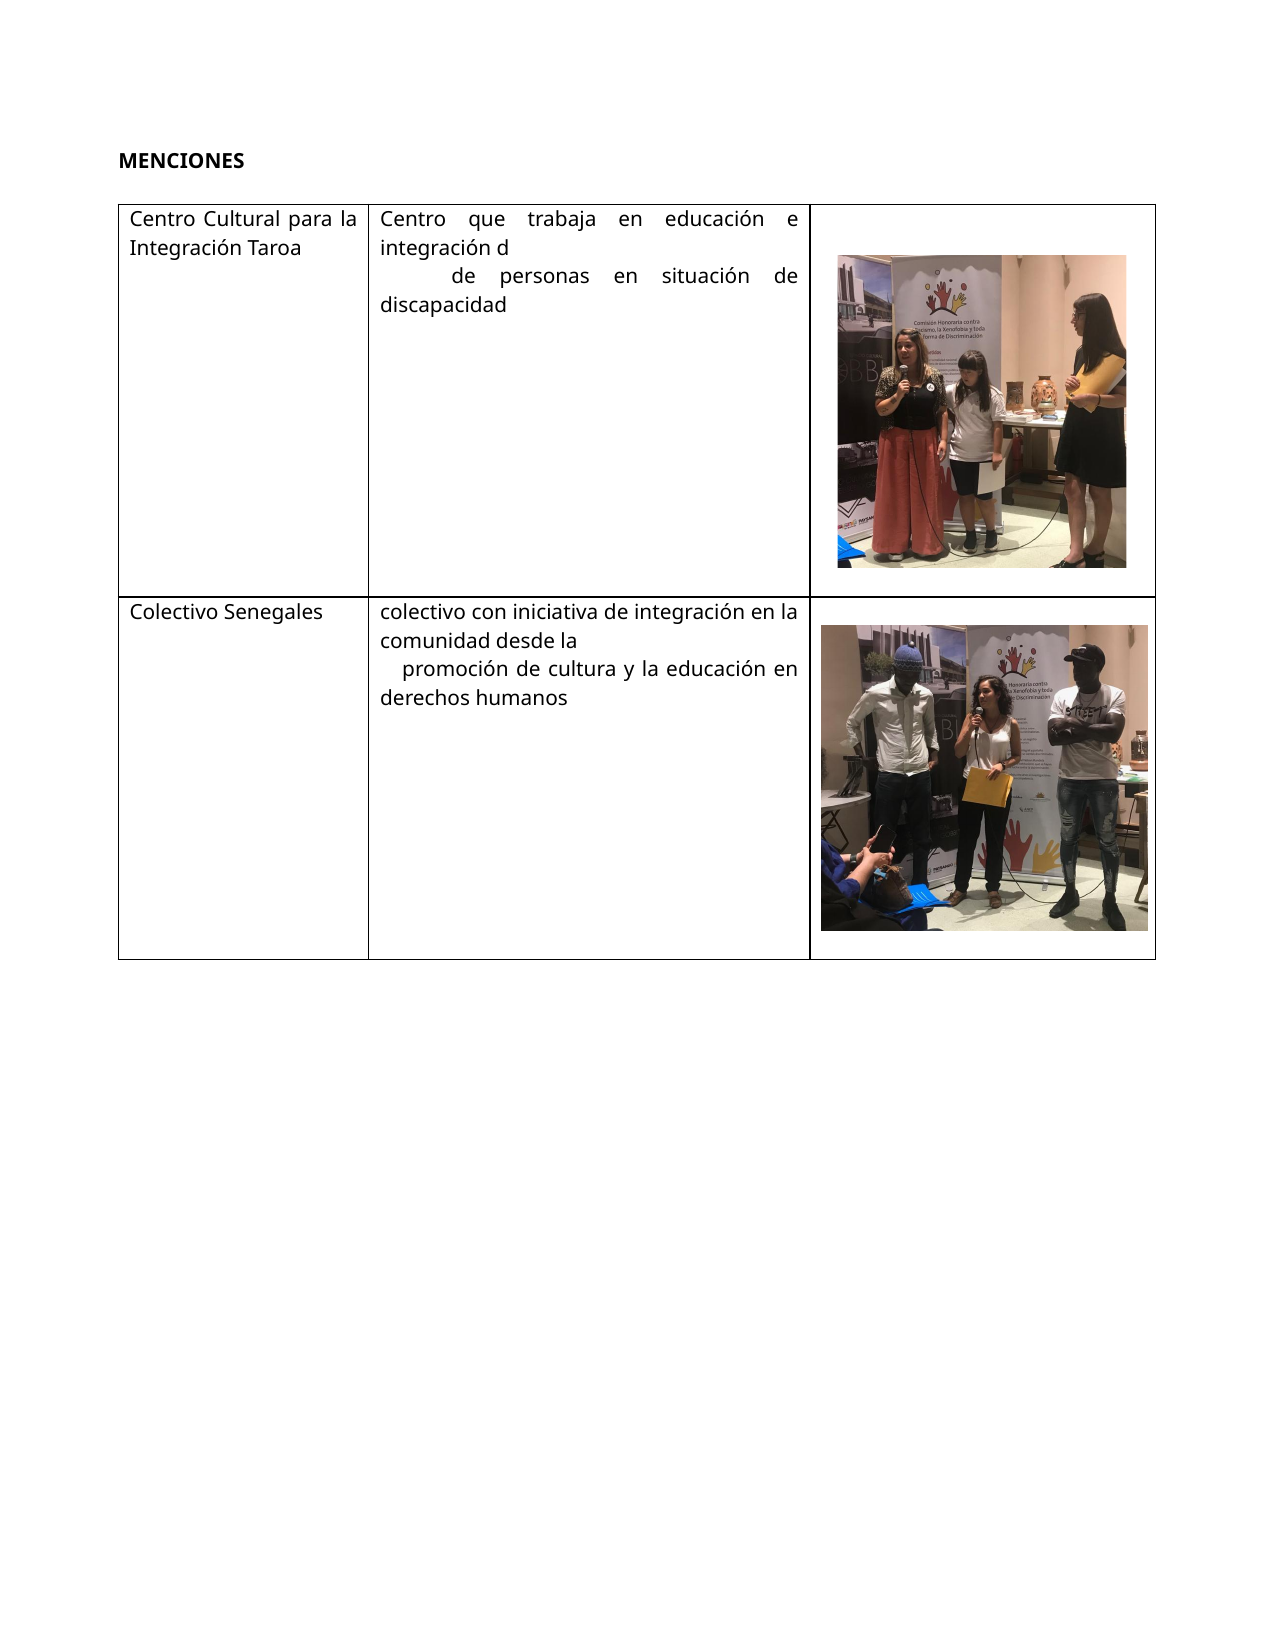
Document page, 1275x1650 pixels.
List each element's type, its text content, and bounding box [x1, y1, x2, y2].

table_cell Colectivo Senegales [119, 598, 368, 959]
table_cell [811, 598, 1155, 959]
table_header Centro Cultural para la Integración Taroa [119, 205, 368, 596]
table_header [811, 205, 1155, 596]
table_cell colectivo con iniciativa de integración en la comunidad desde la promoción de cultura y la educación en derechos humanos [369, 598, 809, 959]
text MENCIONES [118, 147, 1157, 175]
table_header Centro que trabaja en educación e integración d de personas en situación de discapacidad [369, 205, 809, 596]
